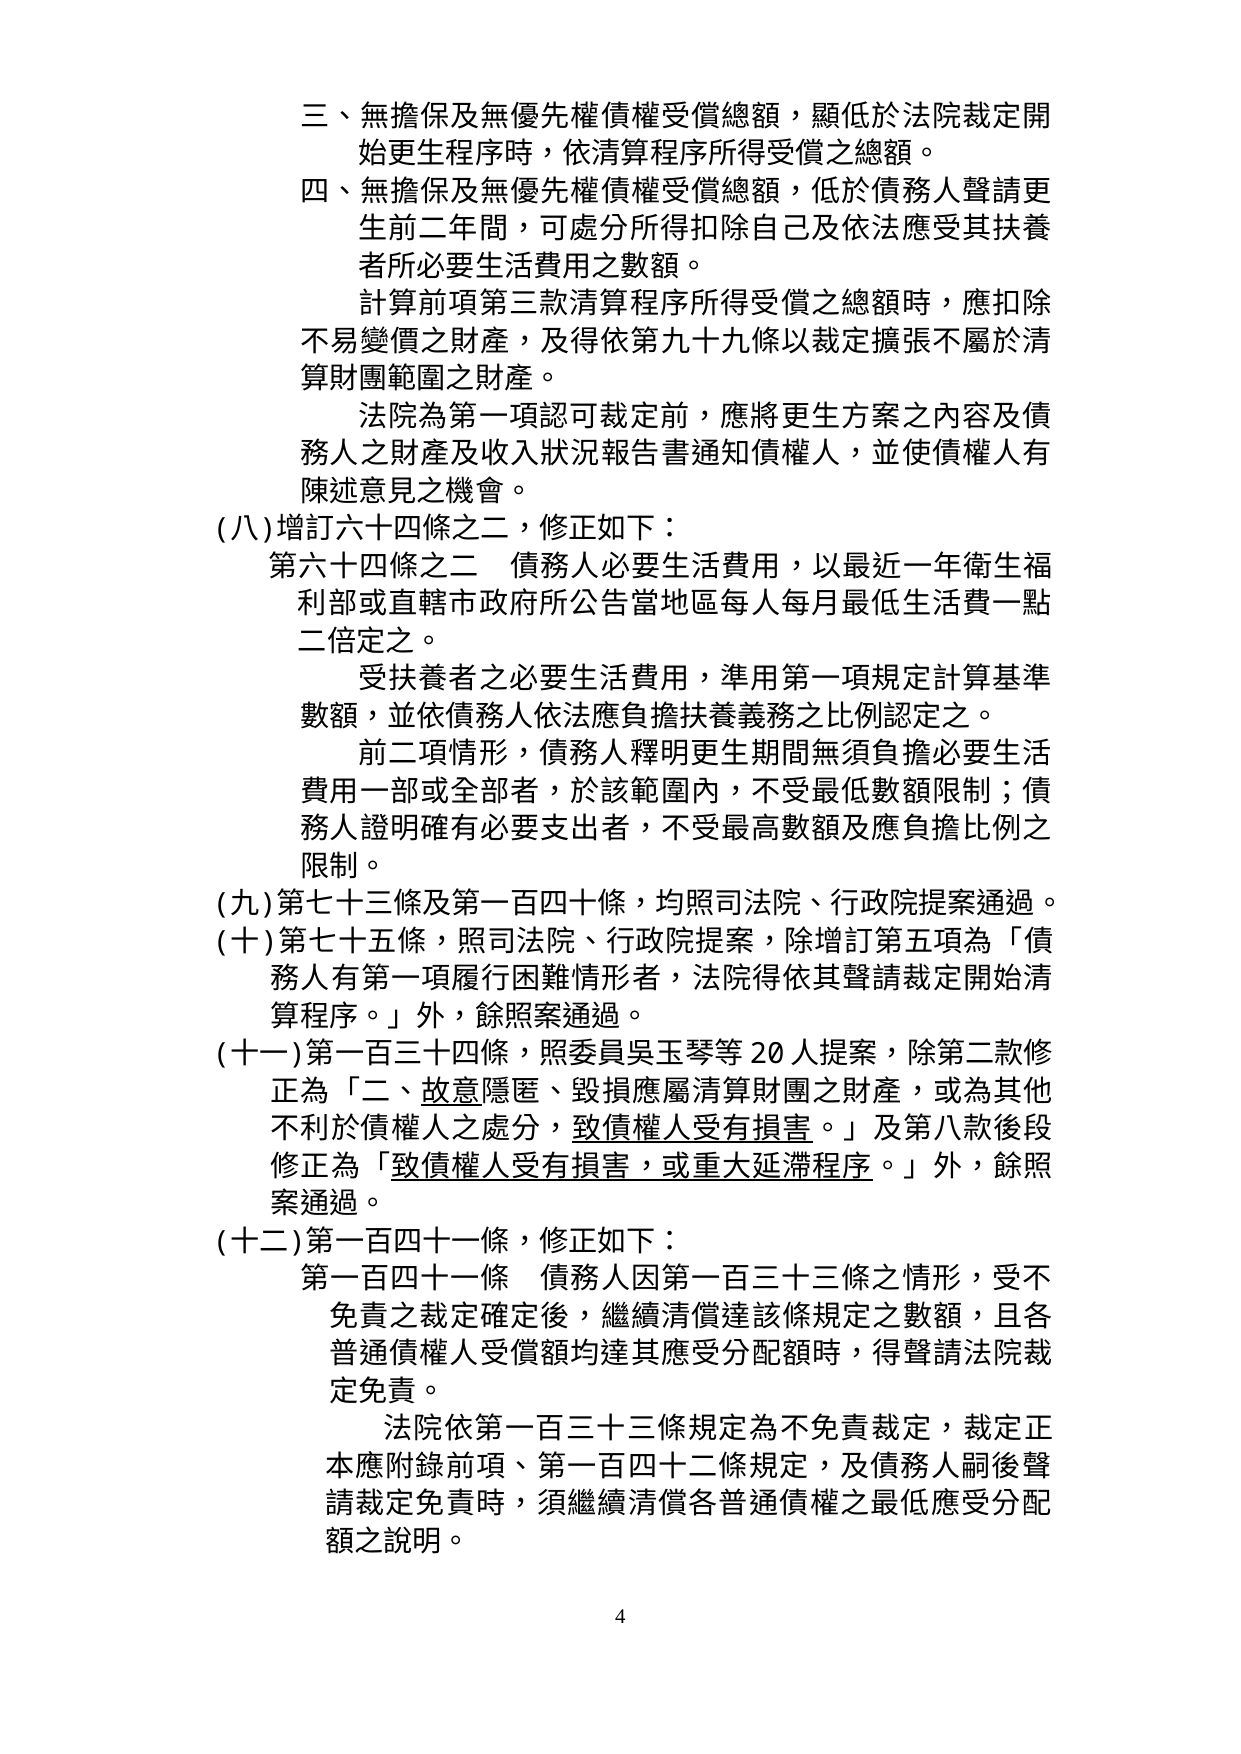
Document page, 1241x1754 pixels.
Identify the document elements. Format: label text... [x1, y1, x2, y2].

text (十一)第一百三十四條，照委員吳玉琴等20人提案，除第二款修正為「二、故意隱匿、毀損應屬清算財團之財產，或為其他不利於債權人之處分，致債權人受有損害。」及第八款後段修正為「致債權人受有損害，或重大延滯程序。」外，餘照案通過。 [212, 1034, 1053, 1221]
text 三、無擔保及無優先權債權受償總額，顯低於法院裁定開始更生程序時，依清算程序所得受償之總額。 [300, 96, 1053, 171]
text 法院為第一項認可裁定前，應將更生方案之內容及債務人之財產及收入狀況報告書通知債權人，並使債權人有陳述意見之機會。 [300, 396, 1053, 509]
text 第六十四條之二 債務人必要生活費用，以最近一年衛生福利部或直轄市政府所公告當地區每人每月最低生活費一點二倍定之。 [268, 546, 1053, 659]
text 法院依第一百三十三條規定為不免責裁定，裁定正本應附錄前項、第一百四十二條規定，及債務人嗣後聲請裁定免責時，須繼續清償各普通債權之最低應受分配額之說明。 [325, 1409, 1053, 1559]
text 計算前項第三款清算程序所得受償之總額時，應扣除不易變價之財產，及得依第九十九條以裁定擴張不屬於清算財團範圍之財產。 [300, 284, 1053, 396]
text 受扶養者之必要生活費用，準用第一項規定計算基準數額，並依債務人依法應負擔扶養義務之比例認定之。 [300, 659, 1053, 734]
text 四、無擔保及無優先權債權受償總額，低於債務人聲請更生前二年間，可處分所得扣除自己及依法應受其扶養者所必要生活費用之數額。 [300, 171, 1053, 284]
text (八)增訂六十四條之二，修正如下： [212, 509, 1053, 546]
text (九)第七十三條及第一百四十條，均照司法院、行政院提案通過。 [212, 884, 1053, 921]
text (十)第七十五條，照司法院、行政院提案，除增訂第五項為「債務人有第一項履行困難情形者，法院得依其聲請裁定開始清算程序。」外，餘照案通過。 [212, 921, 1053, 1034]
text (十二)第一百四十一條，修正如下： [212, 1221, 1053, 1259]
text 前二項情形，債務人釋明更生期間無須負擔必要生活費用一部或全部者，於該範圍內，不受最低數額限制；債務人證明確有必要支出者，不受最高數額及應負擔比例之限制。 [300, 734, 1053, 884]
text 第一百四十一條 債務人因第一百三十三條之情形，受不免責之裁定確定後，繼續清償達該條規定之數額，且各普通債權人受償額均達其應受分配額時，得聲請法院裁定免責。 [300, 1259, 1053, 1409]
